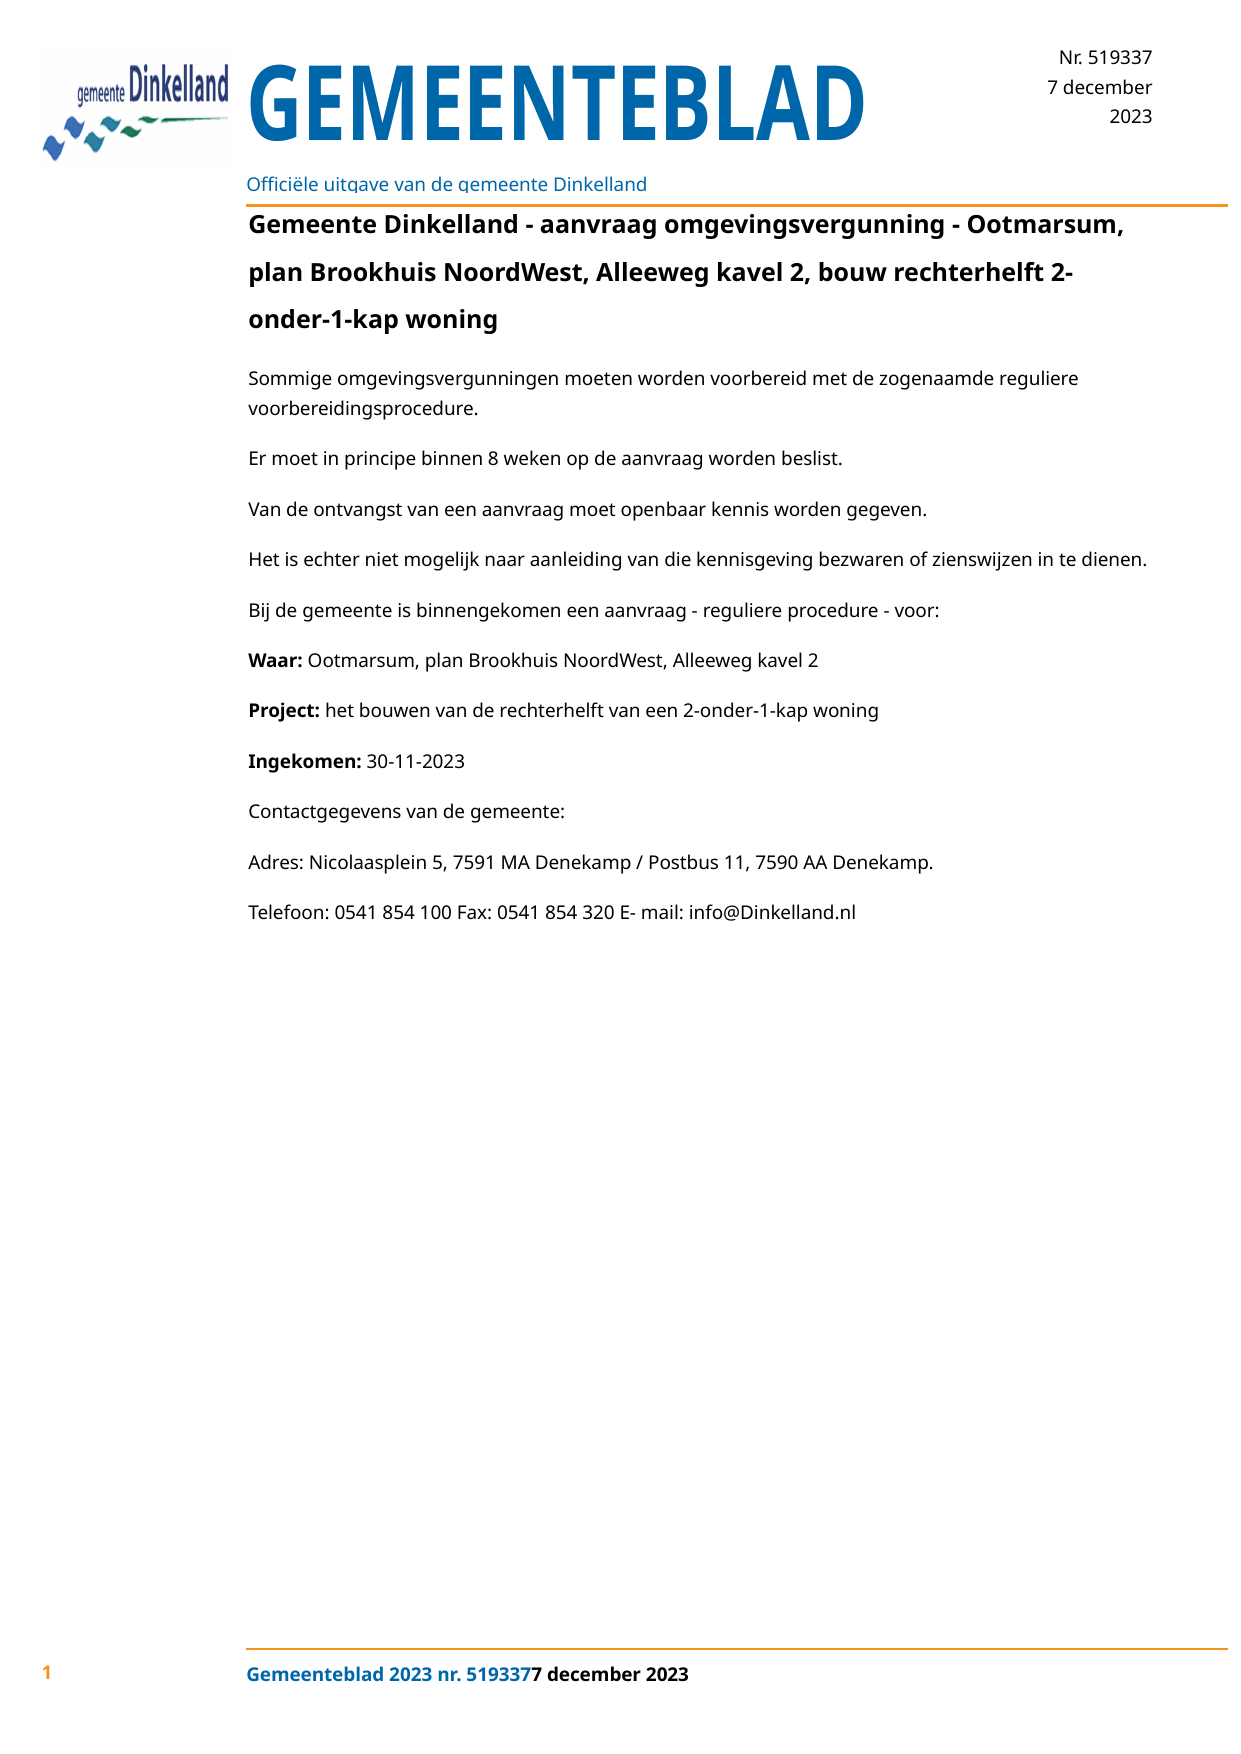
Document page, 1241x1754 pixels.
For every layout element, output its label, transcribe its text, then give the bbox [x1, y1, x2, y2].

text Project: het bouwen van de rechterhelft van een 2-onder-1-kap woning [248, 698, 1152, 723]
text Er moet in principe binnen 8 weken op de aanvraag worden beslist. [248, 446, 1152, 471]
picture [41, 47, 231, 172]
text Ingekomen: 30-11-2023 [248, 748, 1152, 774]
text Contactgegevens van de gemeente: [248, 798, 1152, 824]
text Adres: Nicolaasplein 5, 7591 MA Denekamp / Postbus 11, 7590 AA Denekamp. [248, 849, 1152, 874]
text Telefoon: 0541 854 100 Fax: 0541 854 320 E- mail: info@Dinkelland.nl [248, 899, 1152, 925]
text Het is echter niet mogelijk naar aanleiding van die kennisgeving bezwaren of zienswijzen in te dienen. [248, 546, 1152, 572]
text Van de ontvangst van een aanvraag moet openbaar kennis worden gegeven. [248, 496, 1152, 522]
text Bij de gemeente is binnengekomen een aanvraag - reguliere procedure - voor: [248, 597, 1152, 622]
text Sommige omgevingsvergunningen moeten worden voorbereid met de zogenaamde reguliere voorbereidingsprocedure. [248, 366, 1152, 421]
text Gemeente Dinkelland - aanvraag omgevingsvergunning - Ootmarsum, plan Brookhuis NoordWest, Alleeweg kavel 2, bouw rechterhelft 2-onder-1-kap woning [248, 207, 1152, 336]
text Waar: Ootmarsum, plan Brookhuis NoordWest, Alleeweg kavel 2 [248, 647, 1152, 673]
